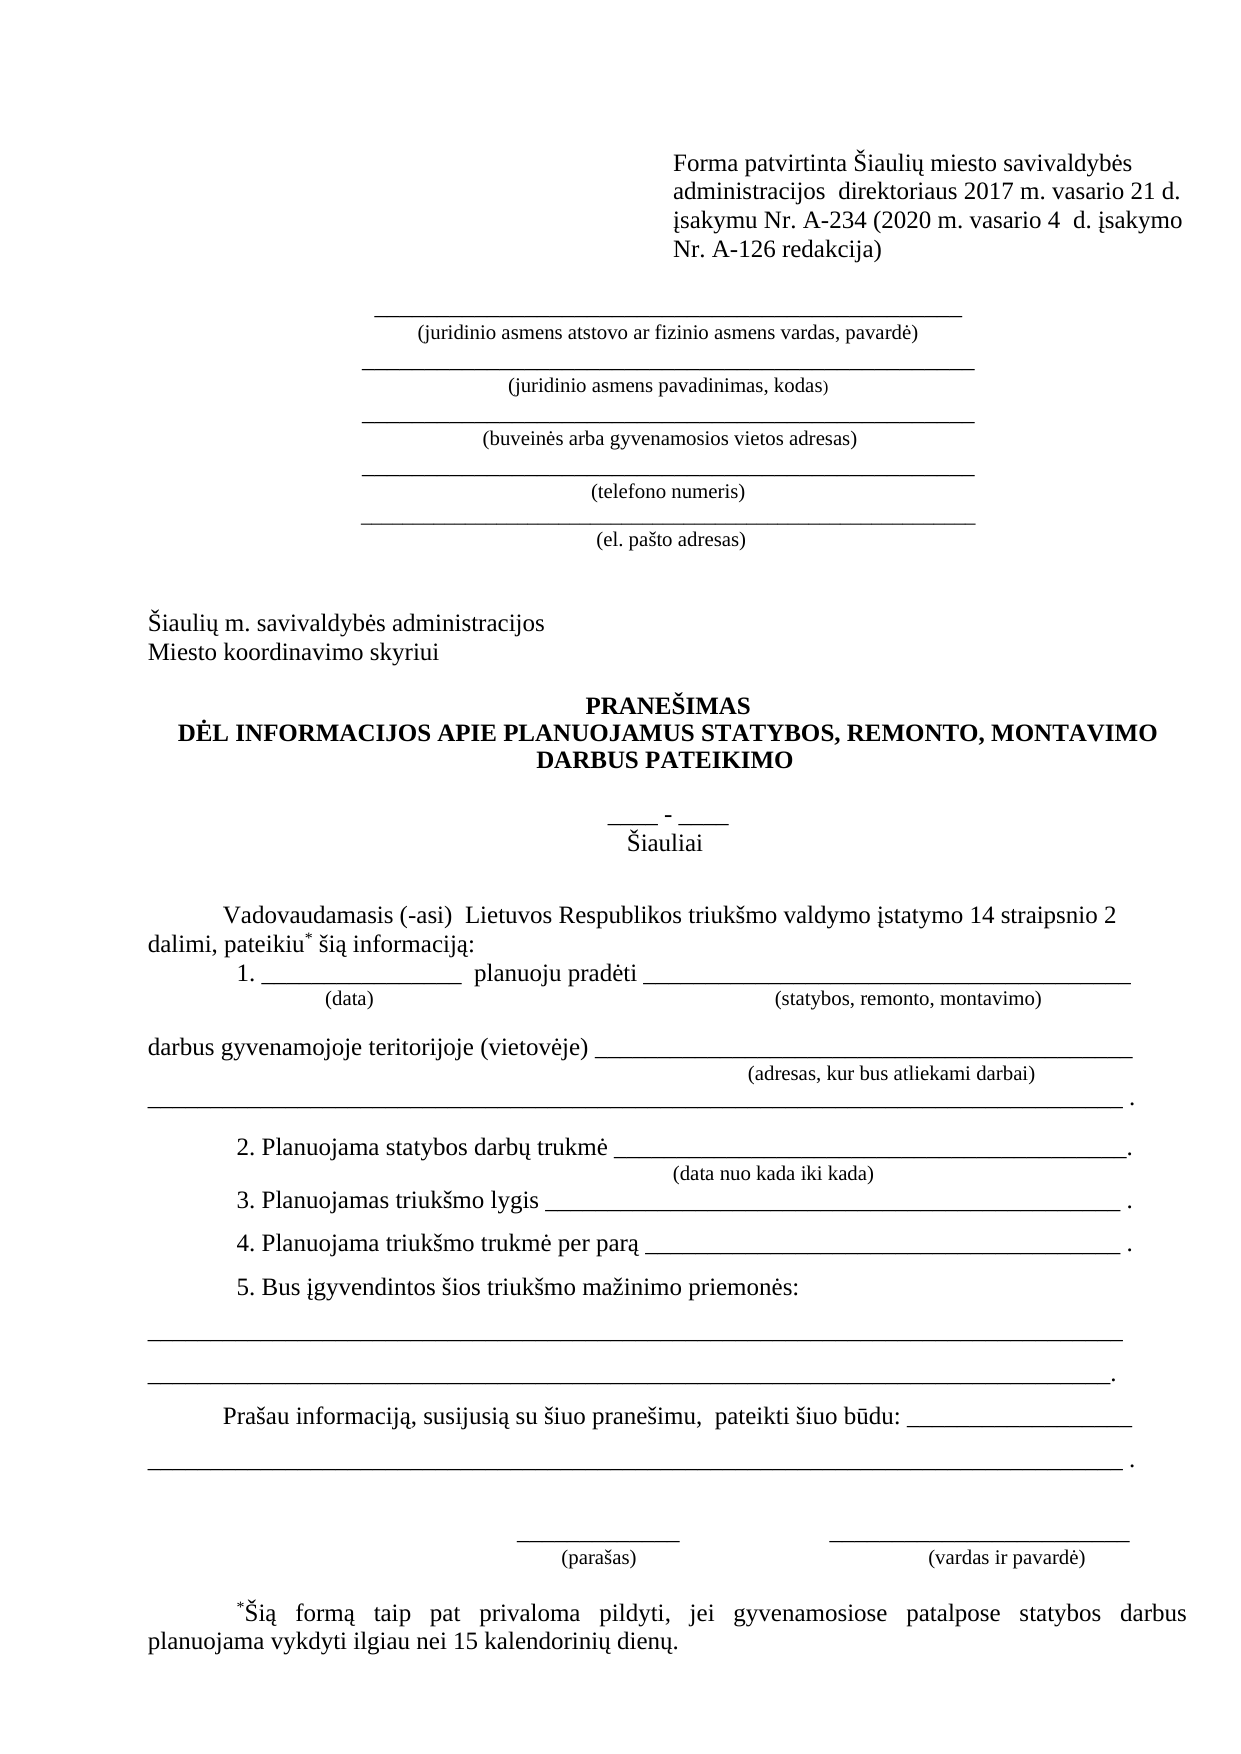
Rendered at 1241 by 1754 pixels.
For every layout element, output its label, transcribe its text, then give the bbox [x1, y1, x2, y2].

text (data nuo kada iki kada) [148, 1160, 1188, 1185]
text 5. Bus įgyvendintos šios triukšmo mažinimo priemonės: [148, 1272, 1188, 1300]
text _______________________________________________ [148, 291, 1188, 320]
text ___________________________________________________________ [148, 503, 1188, 527]
text Forma patvirtinta Šiaulių miesto savivaldybės administracijos direktoriaus 2017 m. vasario 21 d. įsakymu Nr. A-234 (2020 m. vasario 4 d. įsakymo Nr. A-126 redakcija) [673, 148, 1188, 263]
text *Šią formą taip pat privaloma pildyti, jei gyvenamosiose patalpose statybos darbus planuojama vykdyti ilgiau nei 15 kalendorinių dienų. [148, 1598, 1188, 1655]
table_header [159, 1569, 618, 1598]
text _________________________________________________ [148, 450, 1188, 478]
text 3. Planuojamas triukšmo lygis ______________________________________________ . [148, 1185, 1188, 1214]
text (buveinės arba gyvenamosios vietos adresas) [148, 426, 1188, 450]
text 4. Planuojama triukšmo trukmė per parą ______________________________________ . [148, 1228, 1188, 1257]
text Prašau informaciją, susijusią su šiuo pranešimu, pateikti šiuo būdu: __________________ [148, 1401, 1188, 1430]
text Miesto koordinavimo skyriui [148, 637, 1188, 666]
text (telefono numeris) [148, 478, 1188, 503]
text (data) (statybos, remonto, montavimo) [148, 986, 1188, 1010]
text (parašas) (vardas ir pavardė) [148, 1545, 1188, 1569]
text (juridinio asmens atstovo ar fizinio asmens vardas, pavardė) [148, 320, 1188, 344]
text (adresas, kur bus atliekami darbai) [148, 1060, 1188, 1085]
text (el. pašto adresas) [148, 527, 1188, 551]
text ______________________________________________________________________________ . [148, 1444, 1188, 1473]
text Vadovaudamasis (-asi) Lietuvos Respublikos triukšmo valdymo įstatymo 14 straipsnio 2 dalimi, pateikiu* šią informaciją: [148, 900, 1188, 958]
text _____________ ________________________ [148, 1516, 1188, 1545]
text ______________________________________________________________________________ _____________________________________________________________________________. [148, 1315, 1188, 1387]
text (juridinio asmens pavadinimas, kodas) [148, 373, 1188, 397]
text ____ - ____ [148, 801, 1188, 828]
text Šiauliai [148, 828, 1188, 857]
text _________________________________________________ [148, 397, 1188, 426]
text Pranešimas [148, 693, 1188, 720]
text Šiaulių m. savivaldybės administracijos [148, 608, 1188, 637]
text DĖL INFORMACIJOS APIE PLANUOJAMUS STATYBOS, REMONTO, MONTAVIMO DARBUS PATEIKIMO [148, 720, 1188, 774]
text _________________________________________________ [148, 344, 1188, 373]
text 1. ________________ planuoju pradėti _______________________________________ [148, 958, 1188, 986]
text 2. Planuojama statybos darbų trukmė _________________________________________. [148, 1135, 1188, 1160]
text darbus gyvenamojoje teritorijoje (vietovėje) ___________________________________________ [148, 1035, 1188, 1060]
text ______________________________________________________________________________ . [148, 1085, 1188, 1110]
